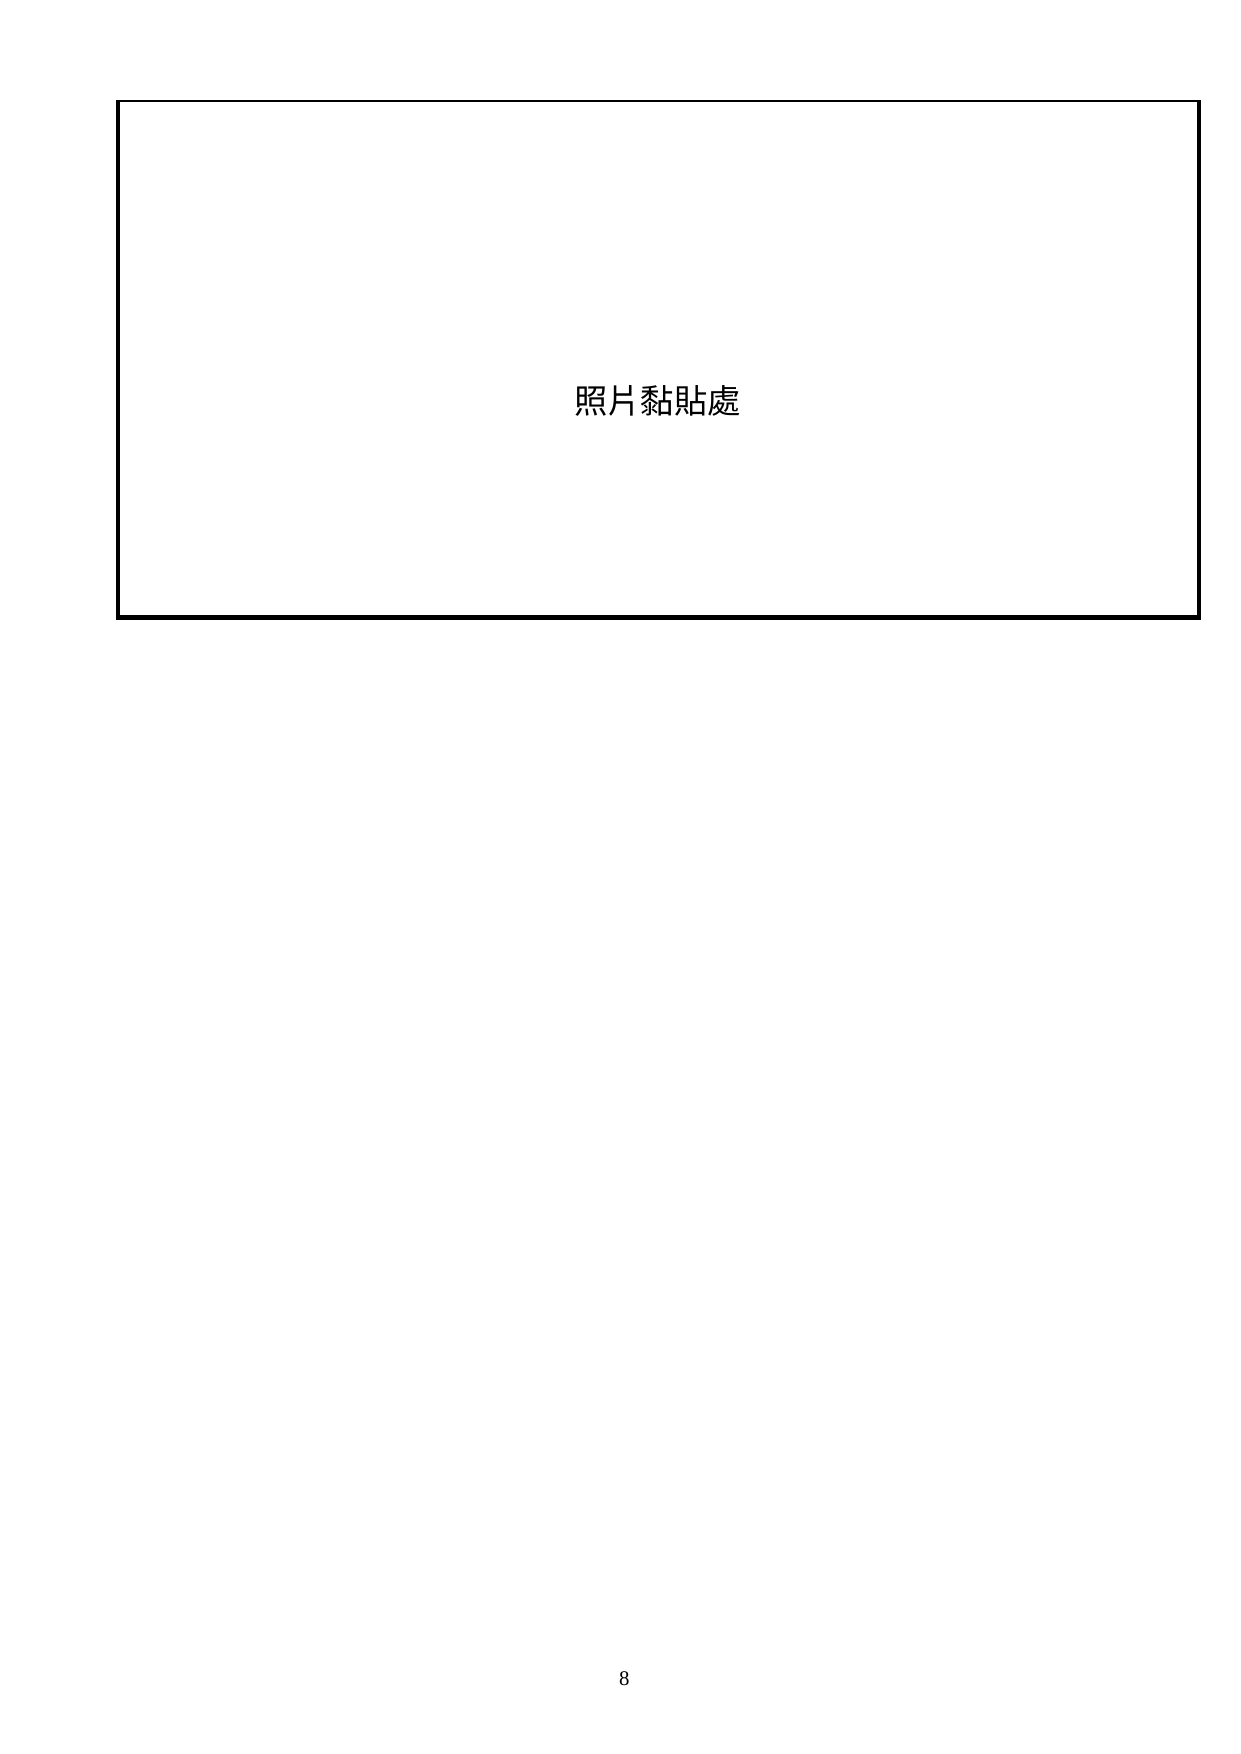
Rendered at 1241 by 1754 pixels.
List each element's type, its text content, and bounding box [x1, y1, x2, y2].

table_cell 照片黏貼處 [120, 102, 1197, 615]
